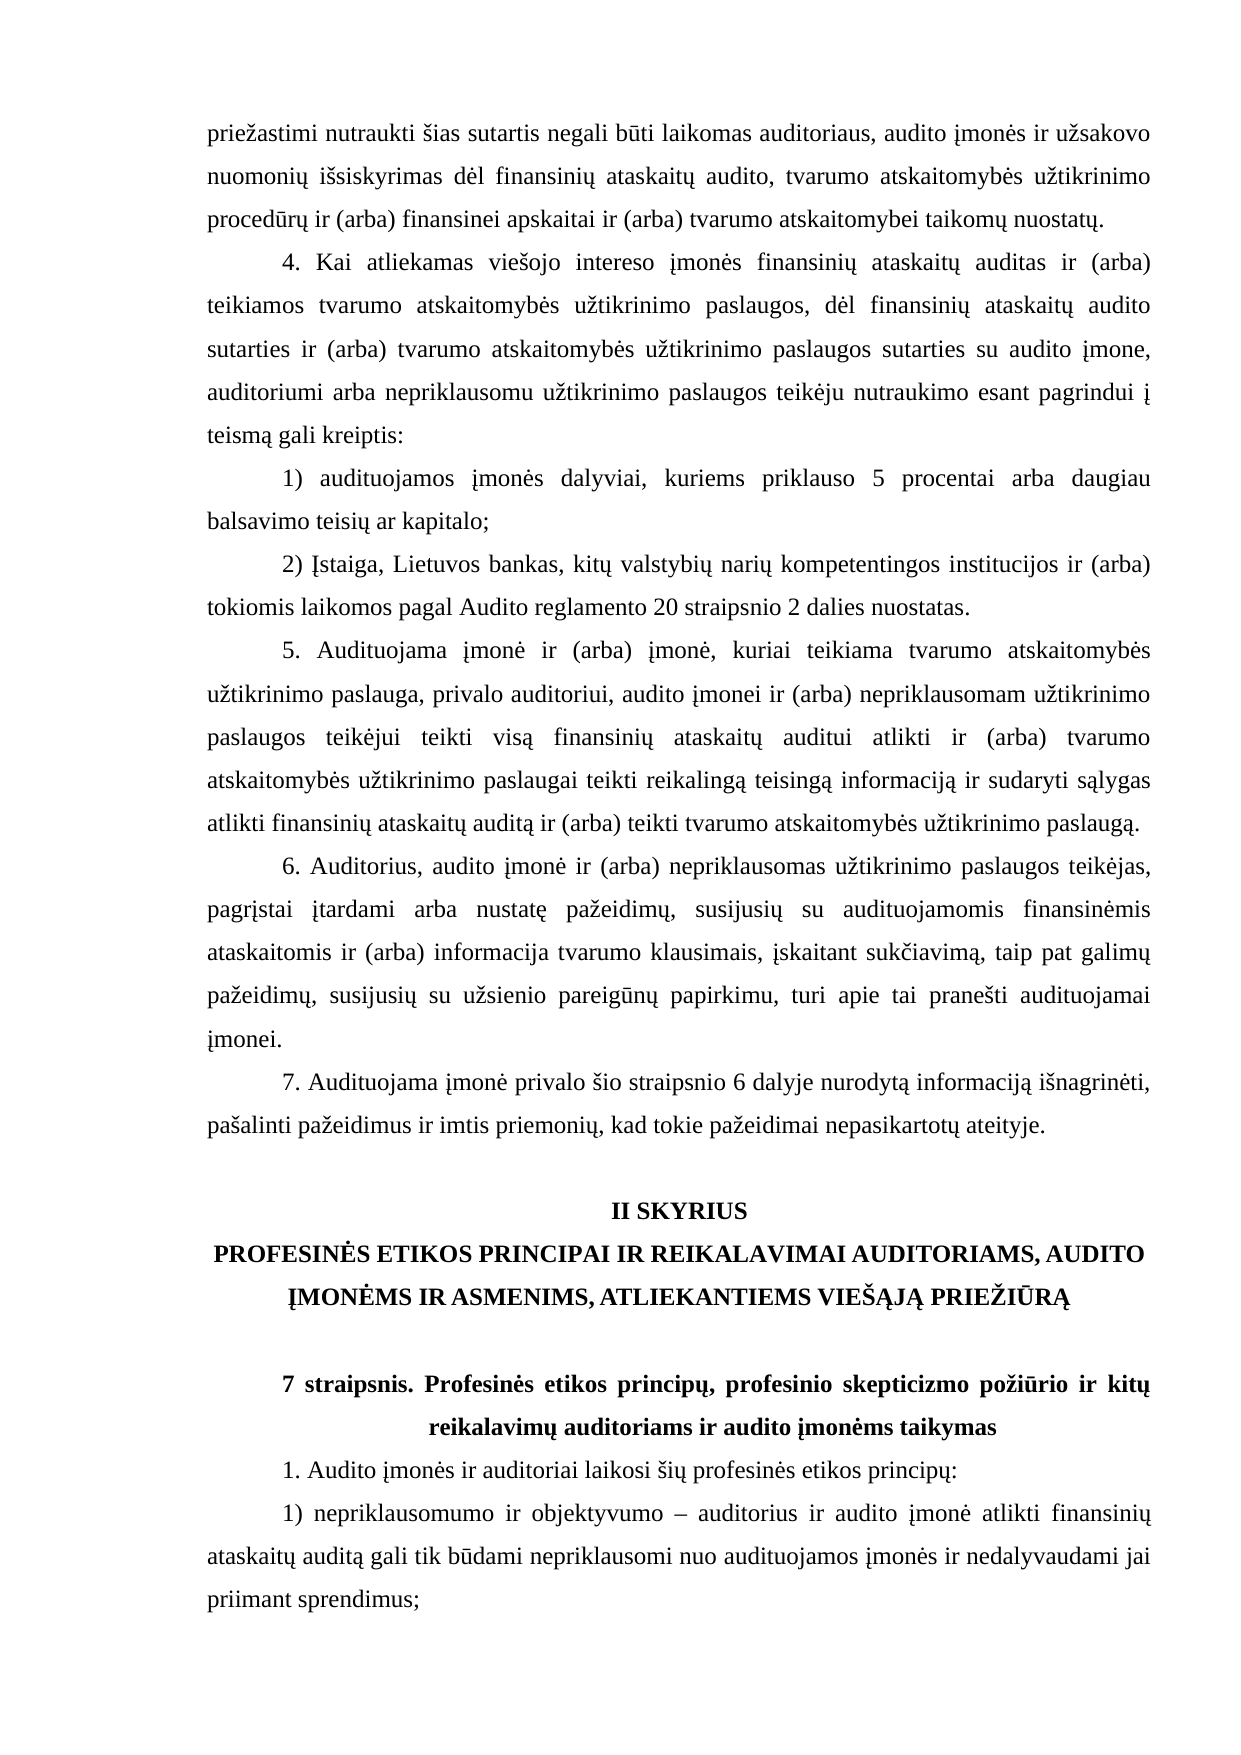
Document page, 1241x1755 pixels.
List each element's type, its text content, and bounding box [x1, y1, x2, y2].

text 7. Audituojama įmonė privalo šio straipsnio 6 dalyje nurodytą informaciją išnagrinėti, pašalinti pažeidimus ir imtis priemonių, kad tokie pažeidimai nepasikartotų ateityje. [207, 1067, 1152, 1139]
text priežastimi nutraukti šias sutartis negali būti laikomas auditoriaus, audito įmonės ir užsakovo nuomonių išsiskyrimas dėl finansinių ataskaitų audito, tvarumo atskaitomybės užtikrinimo procedūrų ir (arba) finansinei apskaitai ir (arba) tvarumo atskaitomybei taikomų nuostatų. [207, 118, 1152, 233]
text 4. Kai atliekamas viešojo intereso įmonės finansinių ataskaitų auditas ir (arba) teikiamos tvarumo atskaitomybės užtikrinimo paslaugos, dėl finansinių ataskaitų audito sutarties ir (arba) tvarumo atskaitomybės užtikrinimo paslaugos sutarties su audito įmone, auditoriumi arba nepriklausomu užtikrinimo paslaugos teikėju nutraukimo esant pagrindui į teismą gali kreiptis: [207, 247, 1152, 449]
text 1) audituojamos įmonės dalyviai, kuriems priklauso 5 procentai arba daugiau balsavimo teisių ar kapitalo; [207, 463, 1152, 535]
text 2) Įstaiga, Lietuvos bankas, kitų valstybių narių kompetentingos institucijos ir (arba) tokiomis laikomos pagal Audito reglamento 20 straipsnio 2 dalies nuostatas. [207, 549, 1152, 621]
text 5. Audituojama įmonė ir (arba) įmonė, kuriai teikiama tvarumo atskaitomybės užtikrinimo paslauga, privalo auditoriui, audito įmonei ir (arba) nepriklausomam užtikrinimo paslaugos teikėjui teikti visą finansinių ataskaitų auditui atlikti ir (arba) tvarumo atskaitomybės užtikrinimo paslaugai teikti reikalingą teisingą informaciją ir sudaryti sąlygas atlikti finansinių ataskaitų auditą ir (arba) teikti tvarumo atskaitomybės užtikrinimo paslaugą. [207, 636, 1152, 837]
text PROFESINĖS ETIKOS PRINCIPAI IR REIKALAVIMAI AUDITORIAMS, AUDITO ĮMONĖMS IR ASMENIMS, ATLIEKANTIEMS VIEŠĄJĄ PRIEŽIŪRĄ [207, 1239, 1152, 1311]
text 1) nepriklausomumo ir objektyvumo – auditorius ir audito įmonė atlikti finansinių ataskaitų auditą gali tik būdami nepriklausomi nuo audituojamos įmonės ir nedalyvaudami jai priimant sprendimus; [207, 1498, 1152, 1613]
text 1. Audito įmonės ir auditoriai laikosi šių profesinės etikos principų: [207, 1455, 1152, 1484]
text 7 straipsnis. Profesinės etikos principų, profesinio skepticizmo požiūrio ir kitų reikalavimų auditoriams ir audito įmonėms taikymas [282, 1369, 1152, 1441]
text II SKYRIUS [207, 1196, 1152, 1225]
text 6. Auditorius, audito įmonė ir (arba) nepriklausomas užtikrinimo paslaugos teikėjas, pagrįstai įtardami arba nustatę pažeidimų, susijusių su audituojamomis finansinėmis ataskaitomis ir (arba) informacija tvarumo klausimais, įskaitant sukčiavimą, taip pat galimų pažeidimų, susijusių su užsienio pareigūnų papirkimu, turi apie tai pranešti audituojamai įmonei. [207, 851, 1152, 1052]
